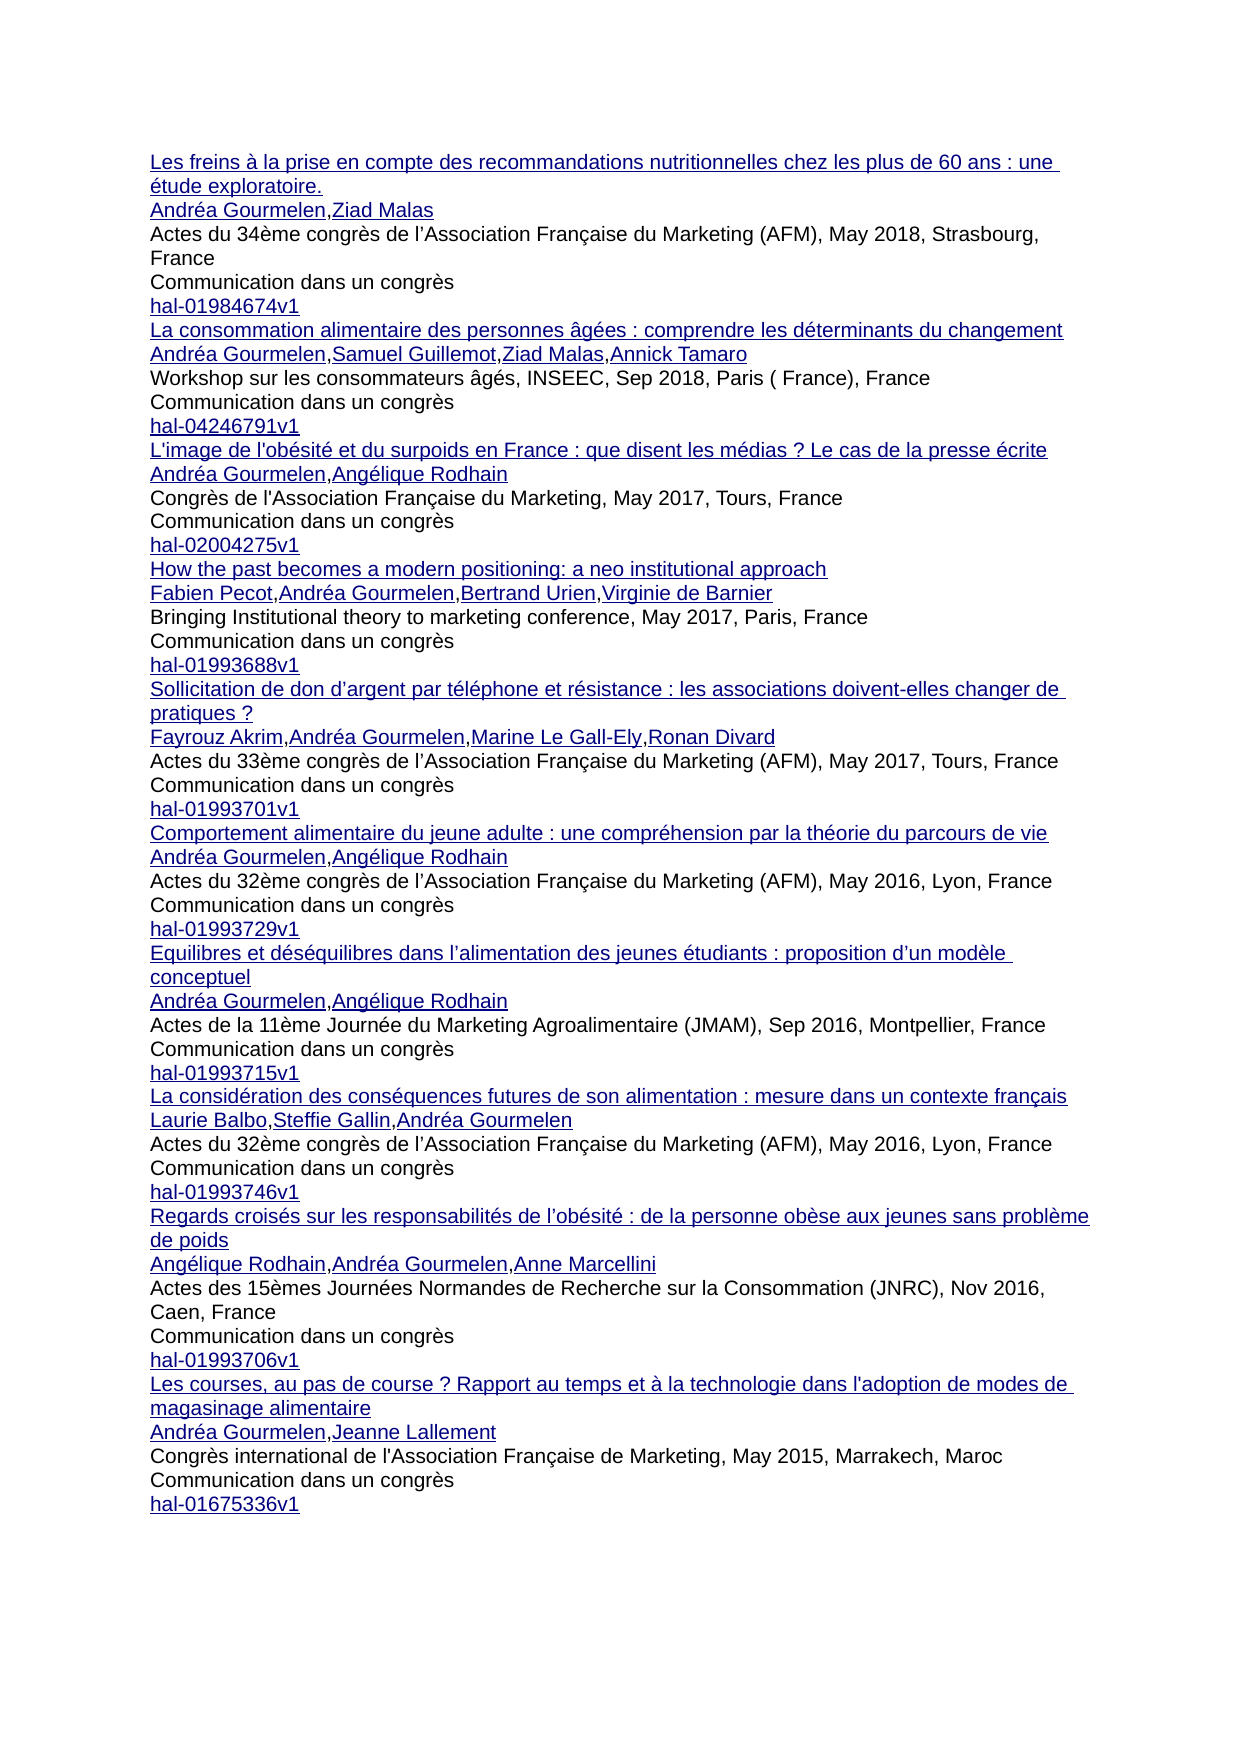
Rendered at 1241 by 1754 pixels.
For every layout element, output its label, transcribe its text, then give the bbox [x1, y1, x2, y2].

table_cell Les courses, au pas de course ? Rapport au temps et à la technologie dans l'adoption de modes de magasinage alimentaire Andréa Gourmelen,Jeanne Lallement Congrès international de l'Association Française de Marketing, May 2015, Marrakech, Maroc Communication dans un congrès hal-01675336v1 [150, 1372, 1090, 1516]
table_cell La consommation alimentaire des personnes âgées : comprendre les déterminants du changement Andréa Gourmelen,Samuel Guillemot,Ziad Malas,Annick Tamaro Workshop sur les consommateurs âgés, INSEEC, Sep 2018, Paris ( France), France Communication dans un congrès hal-04246791v1 [150, 318, 1090, 437]
table_cell Sollicitation de don d’argent par téléphone et résistance : les associations doivent-elles changer de pratiques ? Fayrouz Akrim,Andréa Gourmelen,Marine Le Gall-Ely,Ronan Divard Actes du 33ème congrès de l’Association Française du Marketing (AFM), May 2017, Tours, France Communication dans un congrès hal-01993701v1 [150, 677, 1090, 821]
table_cell Equilibres et déséquilibres dans l’alimentation des jeunes étudiants : proposition d’un modèle conceptuel Andréa Gourmelen,Angélique Rodhain Actes de la 11ème Journée du Marketing Agroalimentaire (JMAM), Sep 2016, Montpellier, France Communication dans un congrès hal-01993715v1 [150, 941, 1090, 1084]
table_cell La considération des conséquences futures de son alimentation : mesure dans un contexte français Laurie Balbo,Steffie Gallin,Andréa Gourmelen Actes du 32ème congrès de l’Association Française du Marketing (AFM), May 2016, Lyon, France Communication dans un congrès hal-01993746v1 [150, 1084, 1090, 1204]
table_cell Regards croisés sur les responsabilités de l’obésité : de la personne obèse aux jeunes sans problème [150, 1204, 1090, 1225]
table_cell Les freins à la prise en compte des recommandations nutritionnelles chez les plus de 60 ans : une étude exploratoire. Andréa Gourmelen,Ziad Malas Actes du 34ème congrès de l’Association Française du Marketing (AFM), May 2018, Strasbourg, France Communication dans un congrès hal-01984674v1 [150, 150, 1090, 318]
table_cell L'image de l'obésité et du surpoids en France : que disent les médias ? Le cas de la presse écrite Andréa Gourmelen,Angélique Rodhain Congrès de l'Association Française du Marketing, May 2017, Tours, France Communication dans un congrès hal-02004275v1 [150, 438, 1090, 557]
table_cell de poids Angélique Rodhain,Andréa Gourmelen,Anne Marcellini Actes des 15èmes Journées Normandes de Recherche sur la Consommation (JNRC), Nov 2016, Caen, France Communication dans un congrès hal-01993706v1 [150, 1226, 1090, 1372]
table_cell How the past becomes a modern positioning: a neo institutional approach Fabien Pecot,Andréa Gourmelen,Bertrand Urien,Virginie de Barnier Bringing Institutional theory to marketing conference, May 2017, Paris, France Communication dans un congrès hal-01993688v1 [150, 557, 1090, 677]
table_cell Comportement alimentaire du jeune adulte : une compréhension par la théorie du parcours de vie Andréa Gourmelen,Angélique Rodhain Actes du 32ème congrès de l’Association Française du Marketing (AFM), May 2016, Lyon, France Communication dans un congrès hal-01993729v1 [150, 821, 1090, 941]
